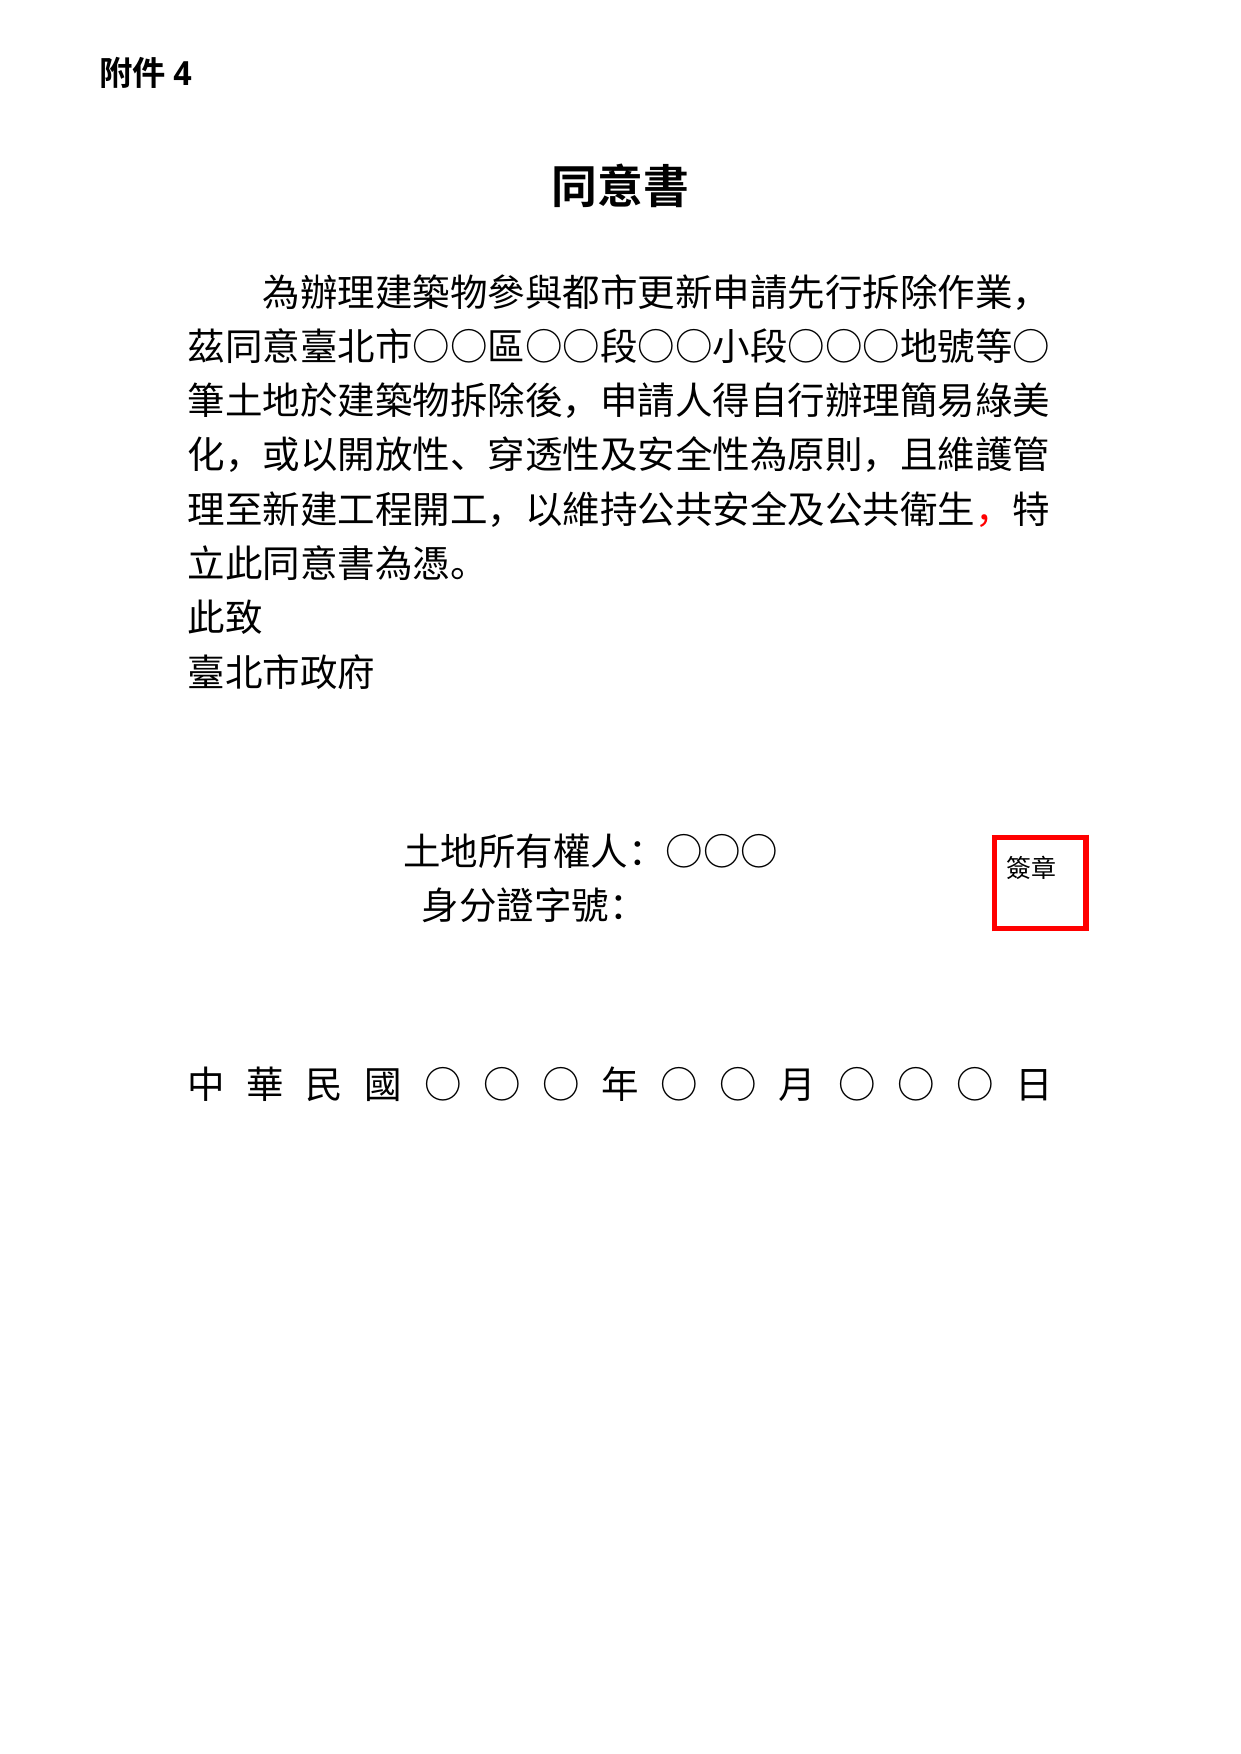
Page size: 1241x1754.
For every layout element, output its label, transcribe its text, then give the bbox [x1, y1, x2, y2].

text 土地所有權人：○○○ [375, 821, 1053, 876]
text 附件4 [65, 46, 192, 95]
text 此致 [187, 588, 1053, 642]
text 簽章 [1006, 848, 1075, 885]
text 臺北市政府 [187, 642, 1053, 697]
text 同意書 [187, 150, 1053, 216]
text 中華民國○○○年○○月○○○日 [187, 1054, 1053, 1109]
text 身分證字號： [375, 876, 992, 930]
text 為辦理建築物參與都市更新申請先行拆除作業，茲同意臺北市○○區○○段○○小段○○○地號等○筆土地於建築物拆除後，申請人得自行辦理簡易綠美化，或以開放性、穿透性及安全性為原則，且維護管理至新建工程開工，以維持公共安全及公共衛生，特立此同意書為憑。 [187, 262, 1053, 588]
